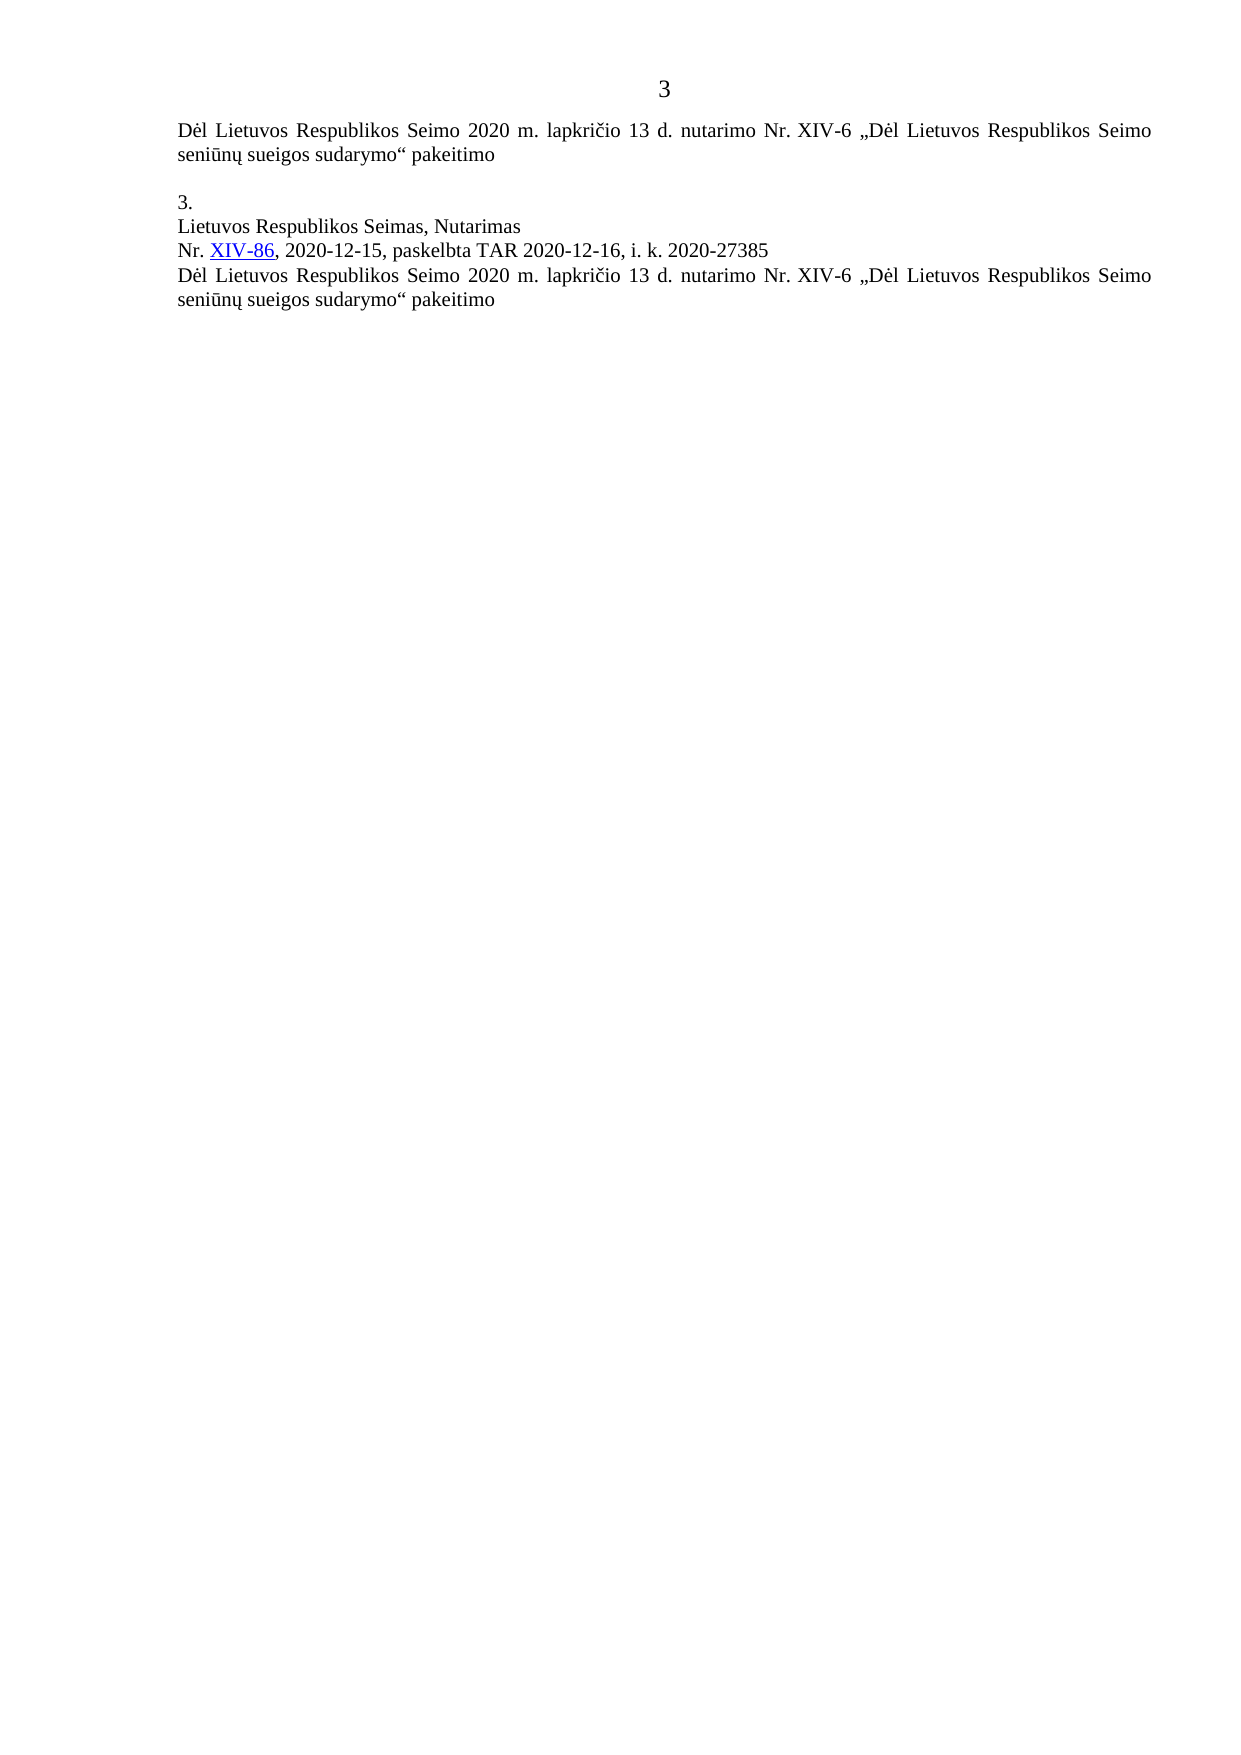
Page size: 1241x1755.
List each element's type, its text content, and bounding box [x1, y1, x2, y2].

text Dėl Lietuvos Respublikos Seimo 2020 m. lapkričio 13 d. nutarimo Nr. XIV-6 „Dėl Lietuvos Respublikos Seimo seniūnų sueigos sudarymo“ pakeitimo [177, 262, 1152, 311]
text Nr. XIV-86, 2020-12-15, paskelbta TAR 2020-12-16, i. k. 2020-27385 [177, 238, 1152, 262]
text 3. [177, 190, 1152, 214]
text Lietuvos Respublikos Seimas, Nutarimas [177, 214, 1152, 238]
text Dėl Lietuvos Respublikos Seimo 2020 m. lapkričio 13 d. nutarimo Nr. XIV-6 „Dėl Lietuvos Respublikos Seimo seniūnų sueigos sudarymo“ pakeitimo [177, 118, 1152, 166]
